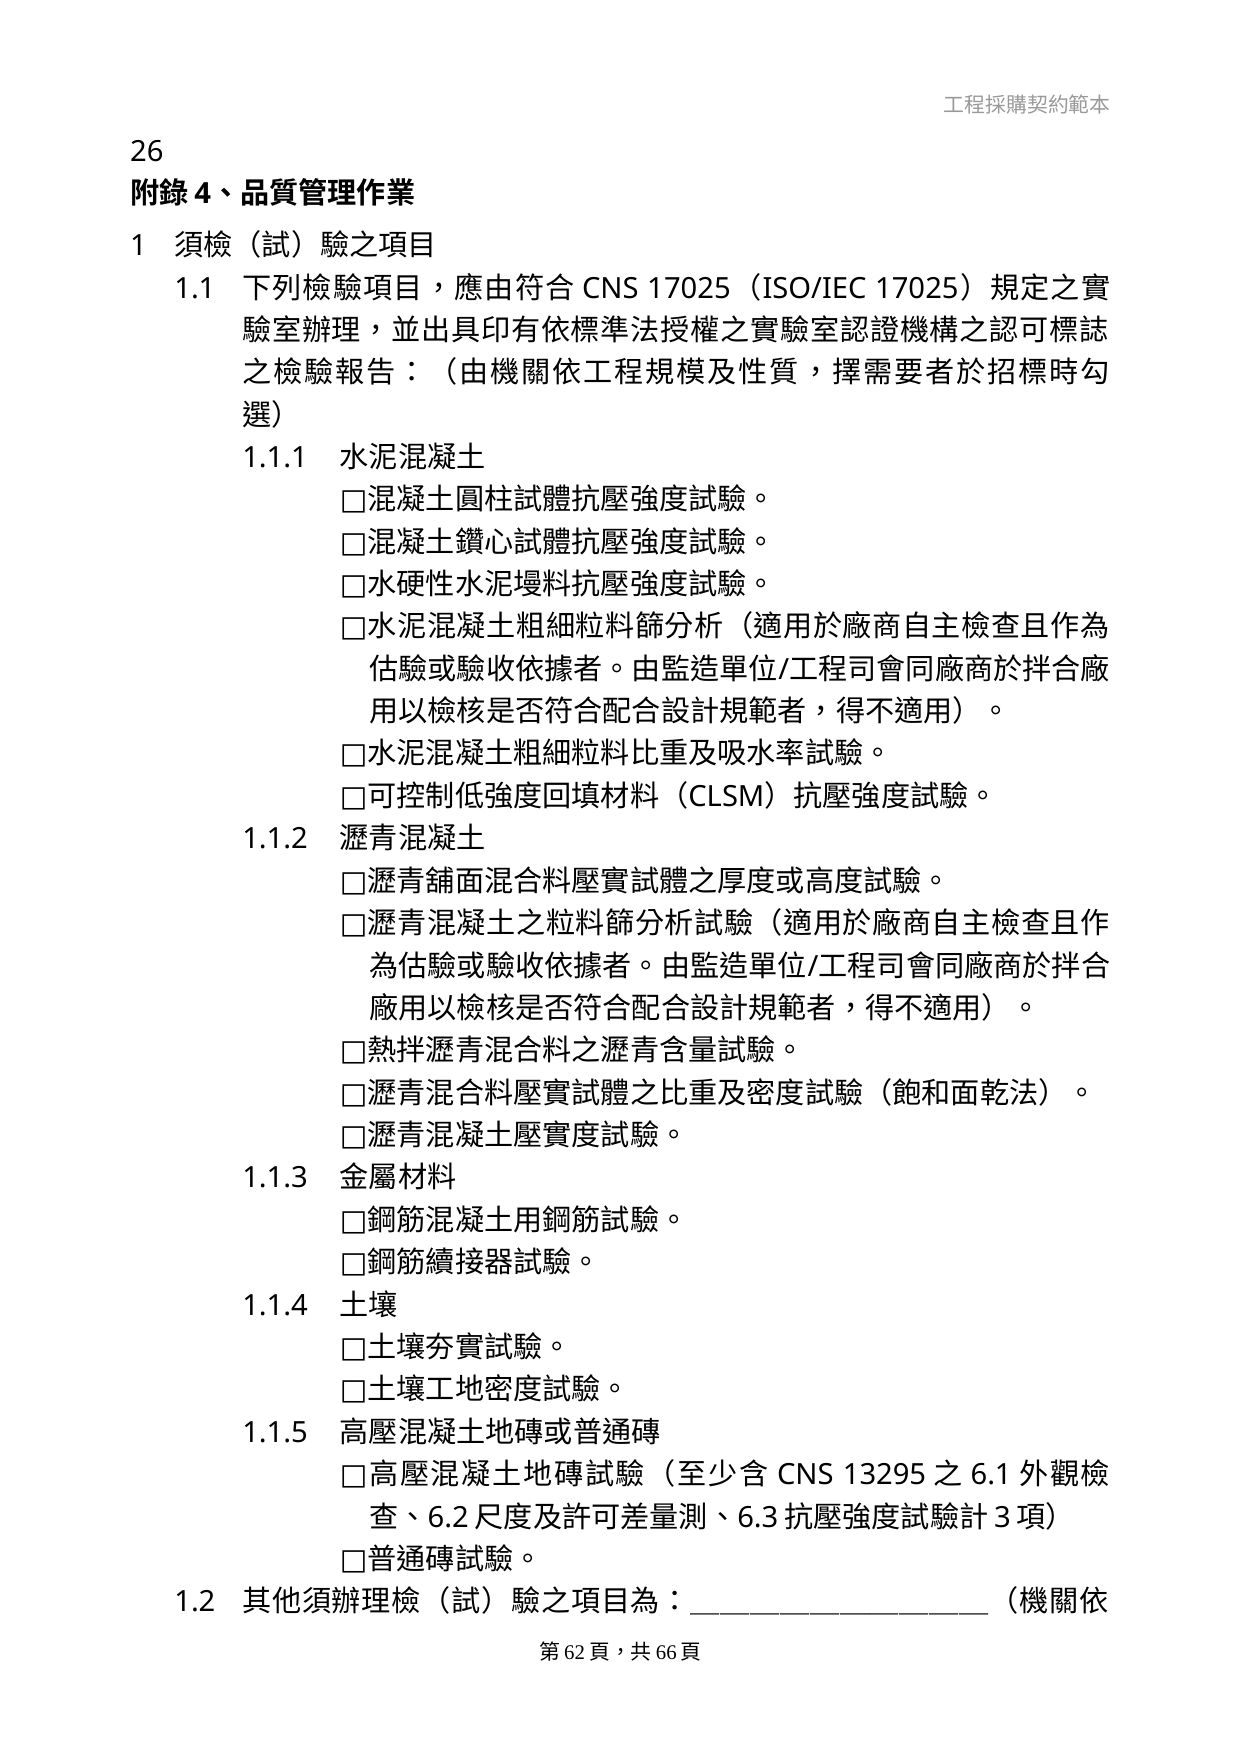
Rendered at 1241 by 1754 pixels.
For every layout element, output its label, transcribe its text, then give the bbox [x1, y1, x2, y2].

list 高壓混凝土地磚或普通磚 [242, 1408, 1110, 1451]
text □瀝青混凝土壓實度試驗。 [339, 1112, 1110, 1154]
text □土壤工地密度試驗。 [339, 1366, 1110, 1408]
list 瀝青混凝土 [242, 815, 1110, 857]
list 金屬材料 [242, 1154, 1110, 1196]
text □熱拌瀝青混合料之瀝青含量試驗。 [339, 1027, 1110, 1069]
list 下列檢驗項目，應由符合CNS 17025（ISO/IEC 17025）規定之實驗室辦理，並出具印有依標準法授權之實驗室認證機構之認可標誌之檢驗報告：（由機關依工程規模及性質，擇需要者於招標時勾選） [174, 264, 1110, 433]
text □水硬性水泥墁料抗壓強度試驗。 [339, 561, 1110, 603]
text □瀝青混合料壓實試體之比重及密度試驗（飽和面乾法）。 [339, 1069, 1110, 1112]
text □瀝青混凝土之粒料篩分析試驗（適用於廠商自主檢查且作為估驗或驗收依據者。由監造單位/工程司會同廠商於拌合廠用以檢核是否符合配合設計規範者，得不適用）。 [339, 900, 1110, 1027]
text □水泥混凝土粗細粒料比重及吸水率試驗。 [339, 730, 1110, 772]
text □水泥混凝土粗細粒料篩分析（適用於廠商自主檢查且作為估驗或驗收依據者。由監造單位/工程司會同廠商於拌合廠用以檢核是否符合配合設計規範者，得不適用）。 [339, 603, 1110, 730]
text □高壓混凝土地磚試驗（至少含CNS 13295之6.1外觀檢查、6.2尺度及許可差量測、6.3抗壓強度試驗計3項） [339, 1451, 1110, 1536]
text 附錄4、品質管理作業 [130, 169, 1110, 212]
list 其他須辦理檢（試）驗之項目為：＿＿＿＿＿＿＿＿＿＿（機關依 [174, 1578, 1110, 1620]
text □混凝土鑽心試體抗壓強度試驗。 [339, 518, 1110, 561]
text □鋼筋續接器試驗。 [339, 1239, 1110, 1281]
text □鋼筋混凝土用鋼筋試驗。 [339, 1196, 1110, 1239]
text □可控制低強度回填材料（CLSM）抗壓強度試驗。 [339, 772, 1110, 815]
list 土壤 [242, 1281, 1110, 1323]
text □土壤夯實試驗。 [339, 1323, 1110, 1366]
text □混凝土圓柱試體抗壓強度試驗。 [339, 476, 1110, 518]
text □普通磚試驗。 [339, 1536, 1110, 1578]
list 須檢（試）驗之項目 [130, 222, 1110, 264]
list 水泥混凝土 [242, 433, 1110, 476]
text □瀝青舖面混合料壓實試體之厚度或高度試驗。 [339, 857, 1110, 900]
